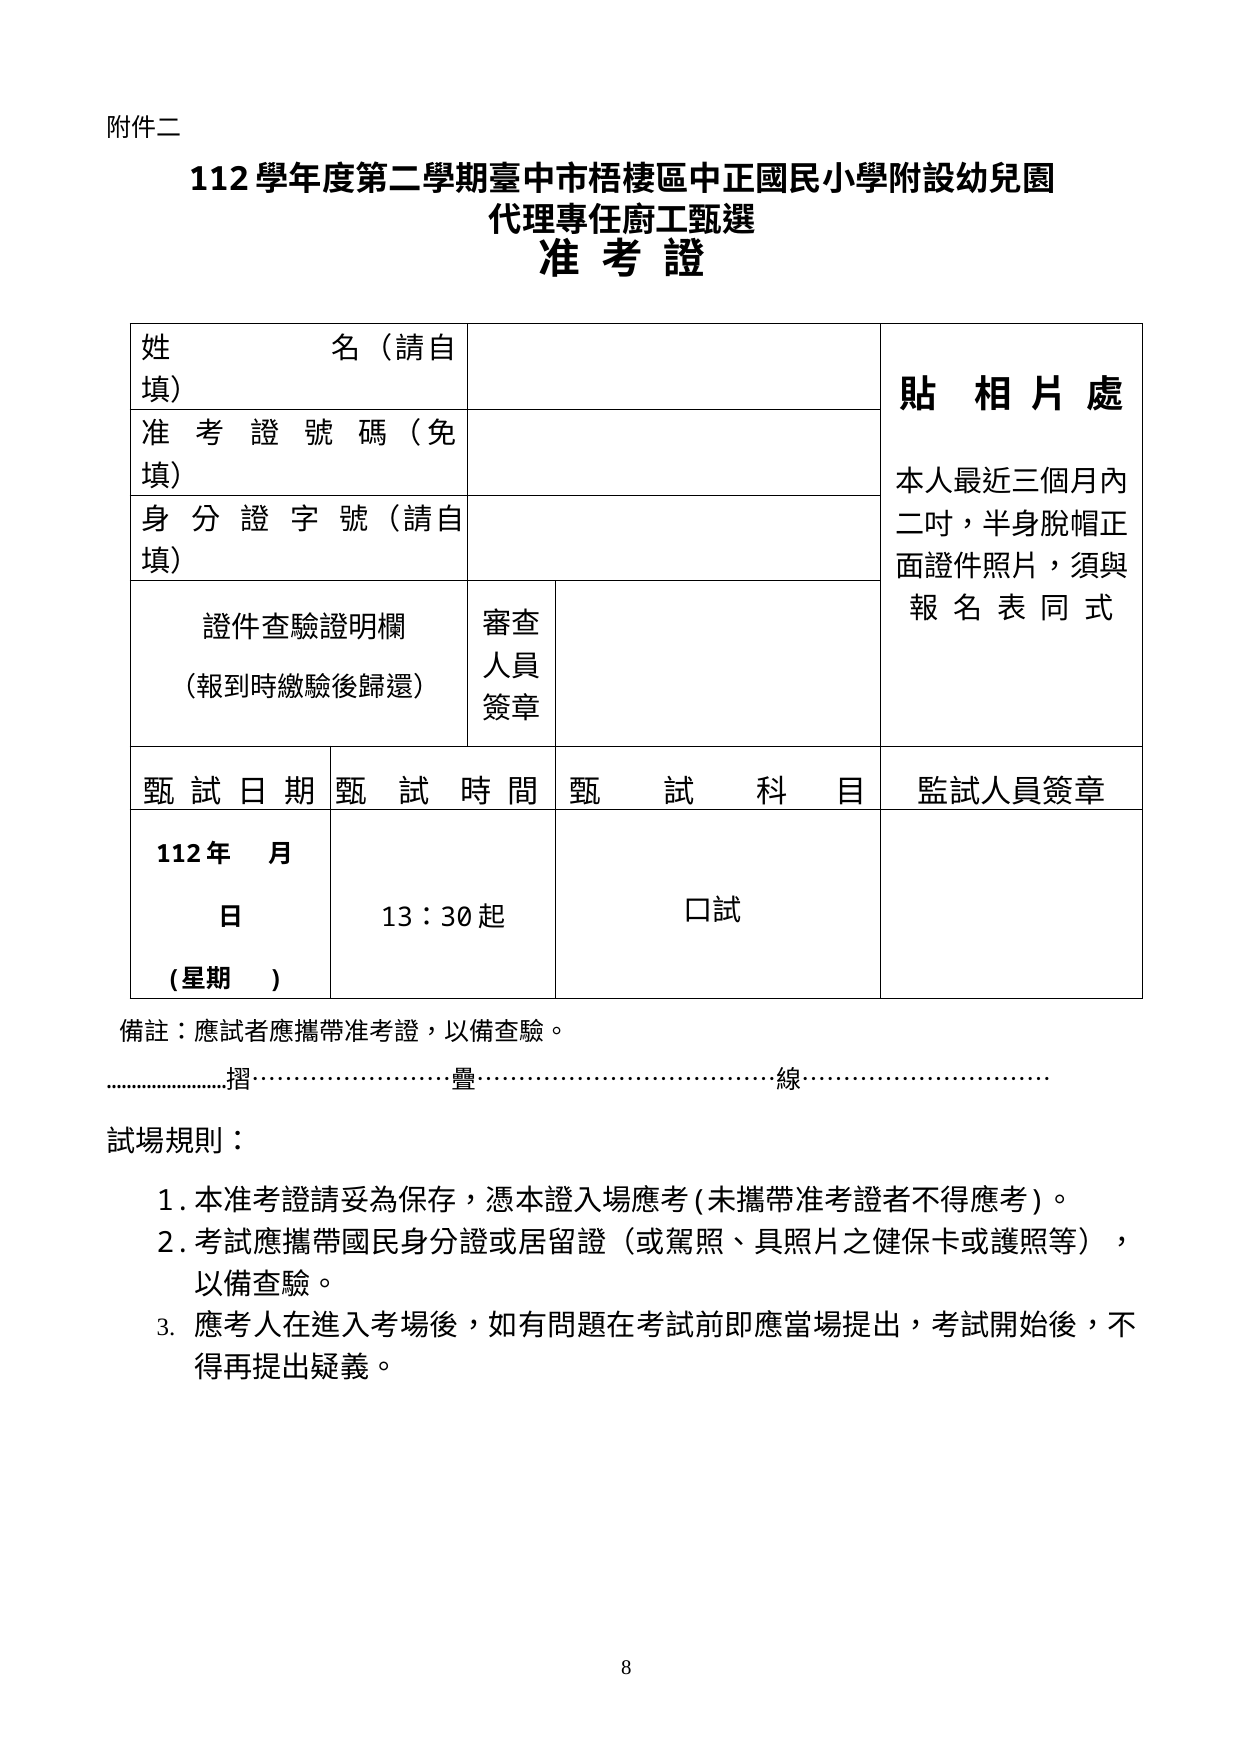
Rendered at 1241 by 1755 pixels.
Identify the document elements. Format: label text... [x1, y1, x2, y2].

table_cell 13：30起 [331, 810, 555, 998]
table_header [468, 324, 880, 409]
list 應考人在進入考場後，如有問題在考試前即應當場提出，考試開始後，不得再提出疑義。 [156, 1302, 1137, 1386]
table_cell 112年 月 日 (星期 ) [131, 810, 330, 998]
table_cell 准 考 證 號 碼（免 填） [131, 410, 467, 494]
text ……………………摺……………………疊………………………………線………………………… [106, 1060, 1137, 1096]
table_cell 身 分 證 字 號（請自填） [131, 496, 467, 580]
table_cell [556, 581, 880, 746]
text 准 考 證 [106, 240, 1137, 282]
table_cell 證件查驗證明欄 （報到時繳驗後歸還） [131, 581, 467, 746]
text 112學年度第二學期臺中市梧棲區中正國民小學附設幼兒園 [106, 157, 1137, 198]
text 附件二 [106, 84, 1137, 146]
table_cell 甄 試 時 間 [331, 747, 555, 809]
text 試場規則： [106, 1121, 1137, 1159]
table_cell [468, 410, 880, 494]
table_cell 甄 試 日 期 [131, 747, 330, 809]
table_header 姓 名（請自填） [131, 324, 467, 409]
table_cell [468, 496, 880, 580]
table_cell [881, 810, 1142, 998]
table_header 貼 相 片 處 本人最近三個月內二吋，半身脫帽正面證件照片，須與報 名 表 同 式 [881, 324, 1142, 746]
table_cell 監試人員簽章 [881, 747, 1142, 809]
text 備註：應試者應攜帶准考證，以備查驗。 [119, 1011, 1137, 1047]
table_cell 甄 試 科 目 [556, 747, 880, 809]
table_cell 口試 [556, 810, 880, 998]
list 考試應攜帶國民身分證或居留證（或駕照、具照片之健保卡或護照等），以備查驗。 [156, 1219, 1137, 1302]
text 代理專任廚工甄選 [106, 198, 1137, 240]
list 本准考證請妥為保存，憑本證入場應考(未攜帶准考證者不得應考)。 [156, 1177, 1137, 1219]
table_cell 審查 人員 簽章 [468, 581, 555, 746]
